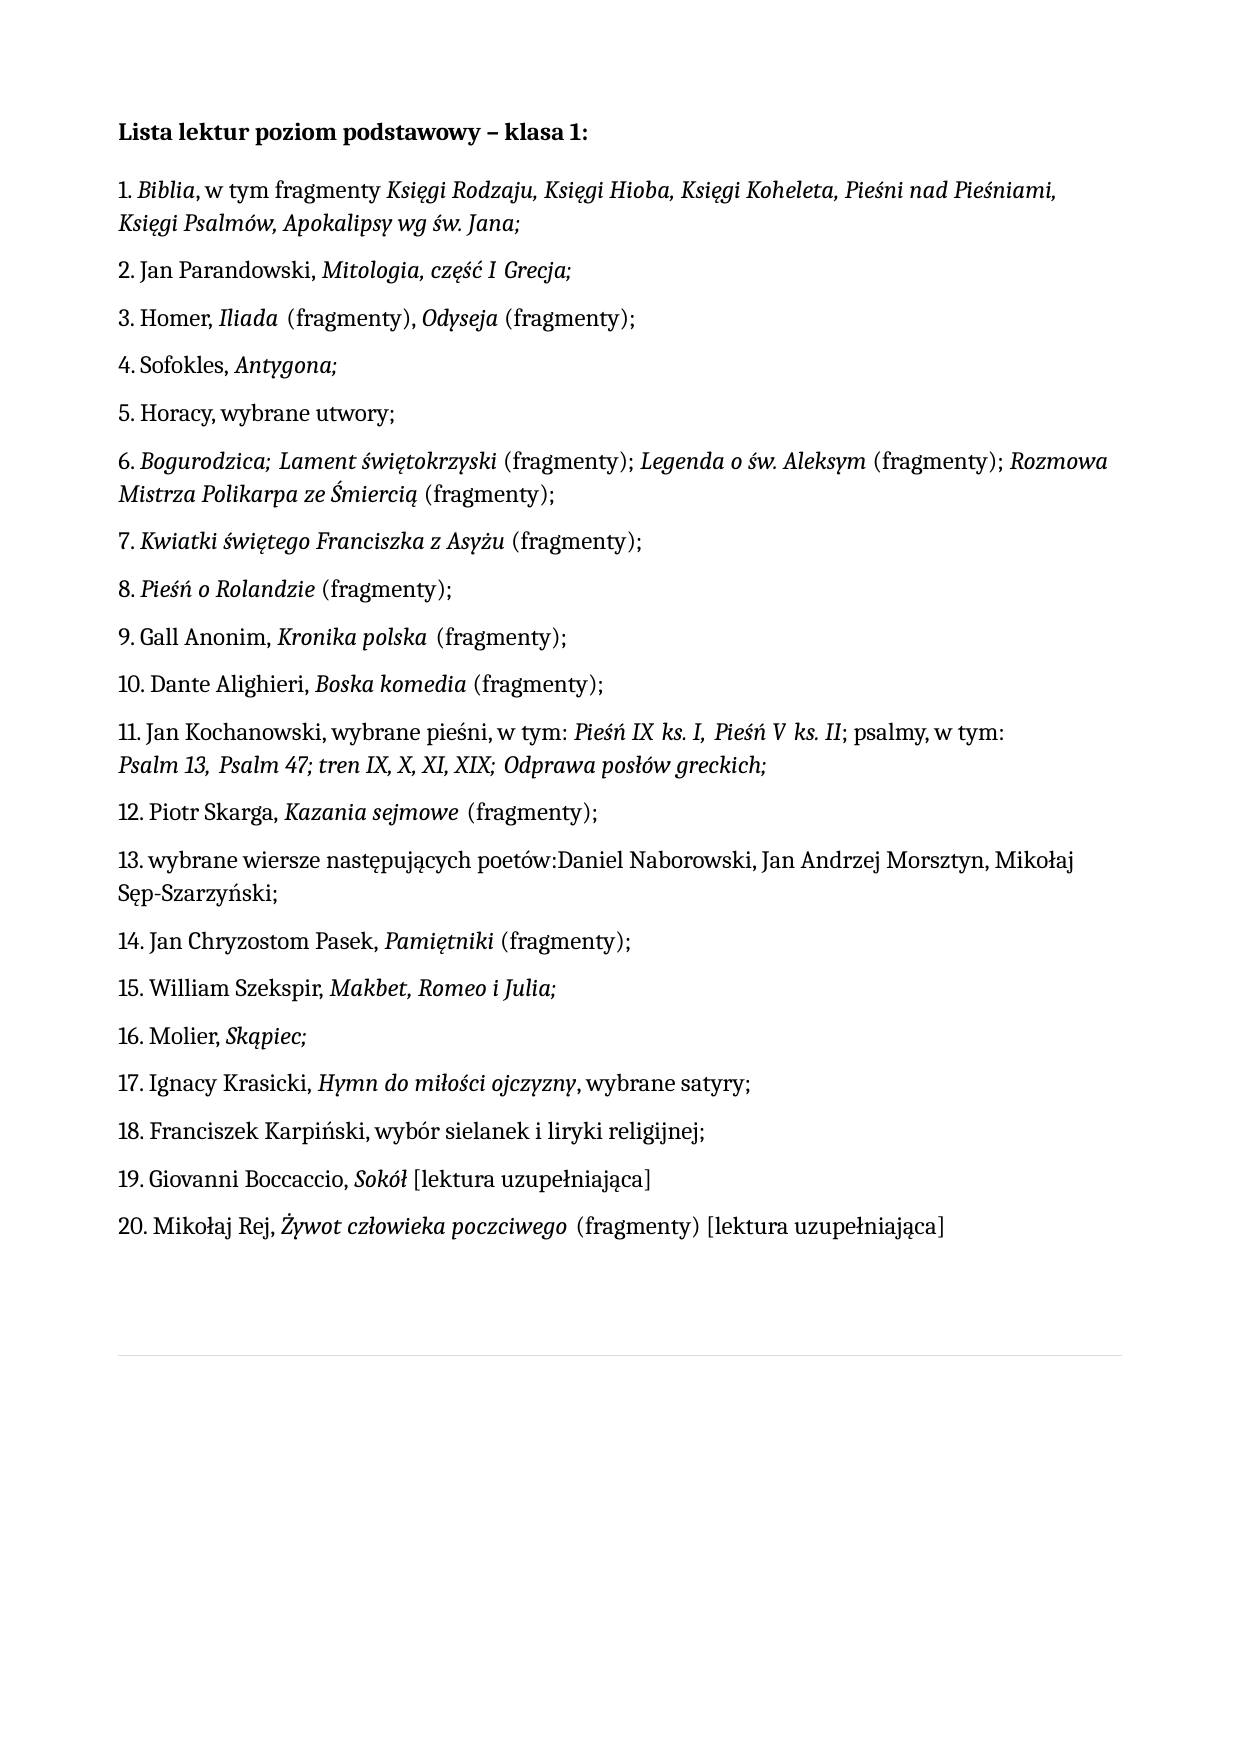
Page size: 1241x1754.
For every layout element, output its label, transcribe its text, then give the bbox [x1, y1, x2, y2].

list 6. Bogurodzica; Lament świętokrzyski (fragmenty); Legenda o św. Aleksym (fragmenty); Rozmowa Mistrza Polikarpa ze Śmiercią (fragmenty); [118, 447, 1122, 508]
list 20. Mikołaj Rej, Żywot człowieka poczciwego (fragmenty) [lektura uzupełniająca] [118, 1212, 1122, 1241]
list 4. Sofokles, Antygona; [118, 351, 1122, 380]
list 11. Jan Kochanowski, wybrane pieśni, w tym: Pieśń IX ks. I, Pieśń V ks. II; psalmy, w tym: Psalm 13, Psalm 47; tren IX, X, XI, XIX; Odprawa posłów greckich; [118, 718, 1122, 779]
list 2. Jan Parandowski, Mitologia, część I Grecja; [118, 256, 1122, 285]
list 12. Piotr Skarga, Kazania sejmowe (fragmenty); [118, 798, 1122, 827]
list 9. Gall Anonim, Kronika polska (fragmenty); [118, 622, 1122, 651]
list 17. Ignacy Krasicki, Hymn do miłości ojczyzny, wybrane satyry; [118, 1069, 1122, 1098]
list 5. Horacy, wybrane utwory; [118, 399, 1122, 428]
list 18. Franciszek Karpiński, wybór sielanek i liryki religijnej; [118, 1117, 1122, 1146]
list 14. Jan Chryzostom Pasek, Pamiętniki (fragmenty); [118, 927, 1122, 955]
list 3. Homer, Iliada (fragmenty), Odyseja (fragmenty); [118, 304, 1122, 333]
list 8. Pieśń o Rolandzie (fragmenty); [118, 575, 1122, 604]
list 15. William Szekspir, Makbet, Romeo i Julia; [118, 974, 1122, 1003]
list 7. Kwiatki świętego Franciszka z Asyżu (fragmenty); [118, 527, 1122, 556]
text Lista lektur poziom podstawowy – klasa 1: [118, 118, 1122, 147]
list 16. Molier, Skąpiec; [118, 1022, 1122, 1051]
list 13. wybrane wiersze następujących poetów:Daniel Naborowski, Jan Andrzej Morsztyn, Mikołaj Sęp-Szarzyński; [118, 846, 1122, 908]
text 1. Biblia, w tym fragmenty Księgi Rodzaju, Księgi Hioba, Księgi Koheleta, Pieśni nad Pieśniami, Księgi Psalmów, Apokalipsy wg św. Jana; [118, 176, 1122, 237]
list 10. Dante Alighieri, Boska komedia (fragmenty); [118, 670, 1122, 699]
list 19. Giovanni Boccaccio, Sokół [lektura uzupełniająca] [118, 1164, 1122, 1193]
